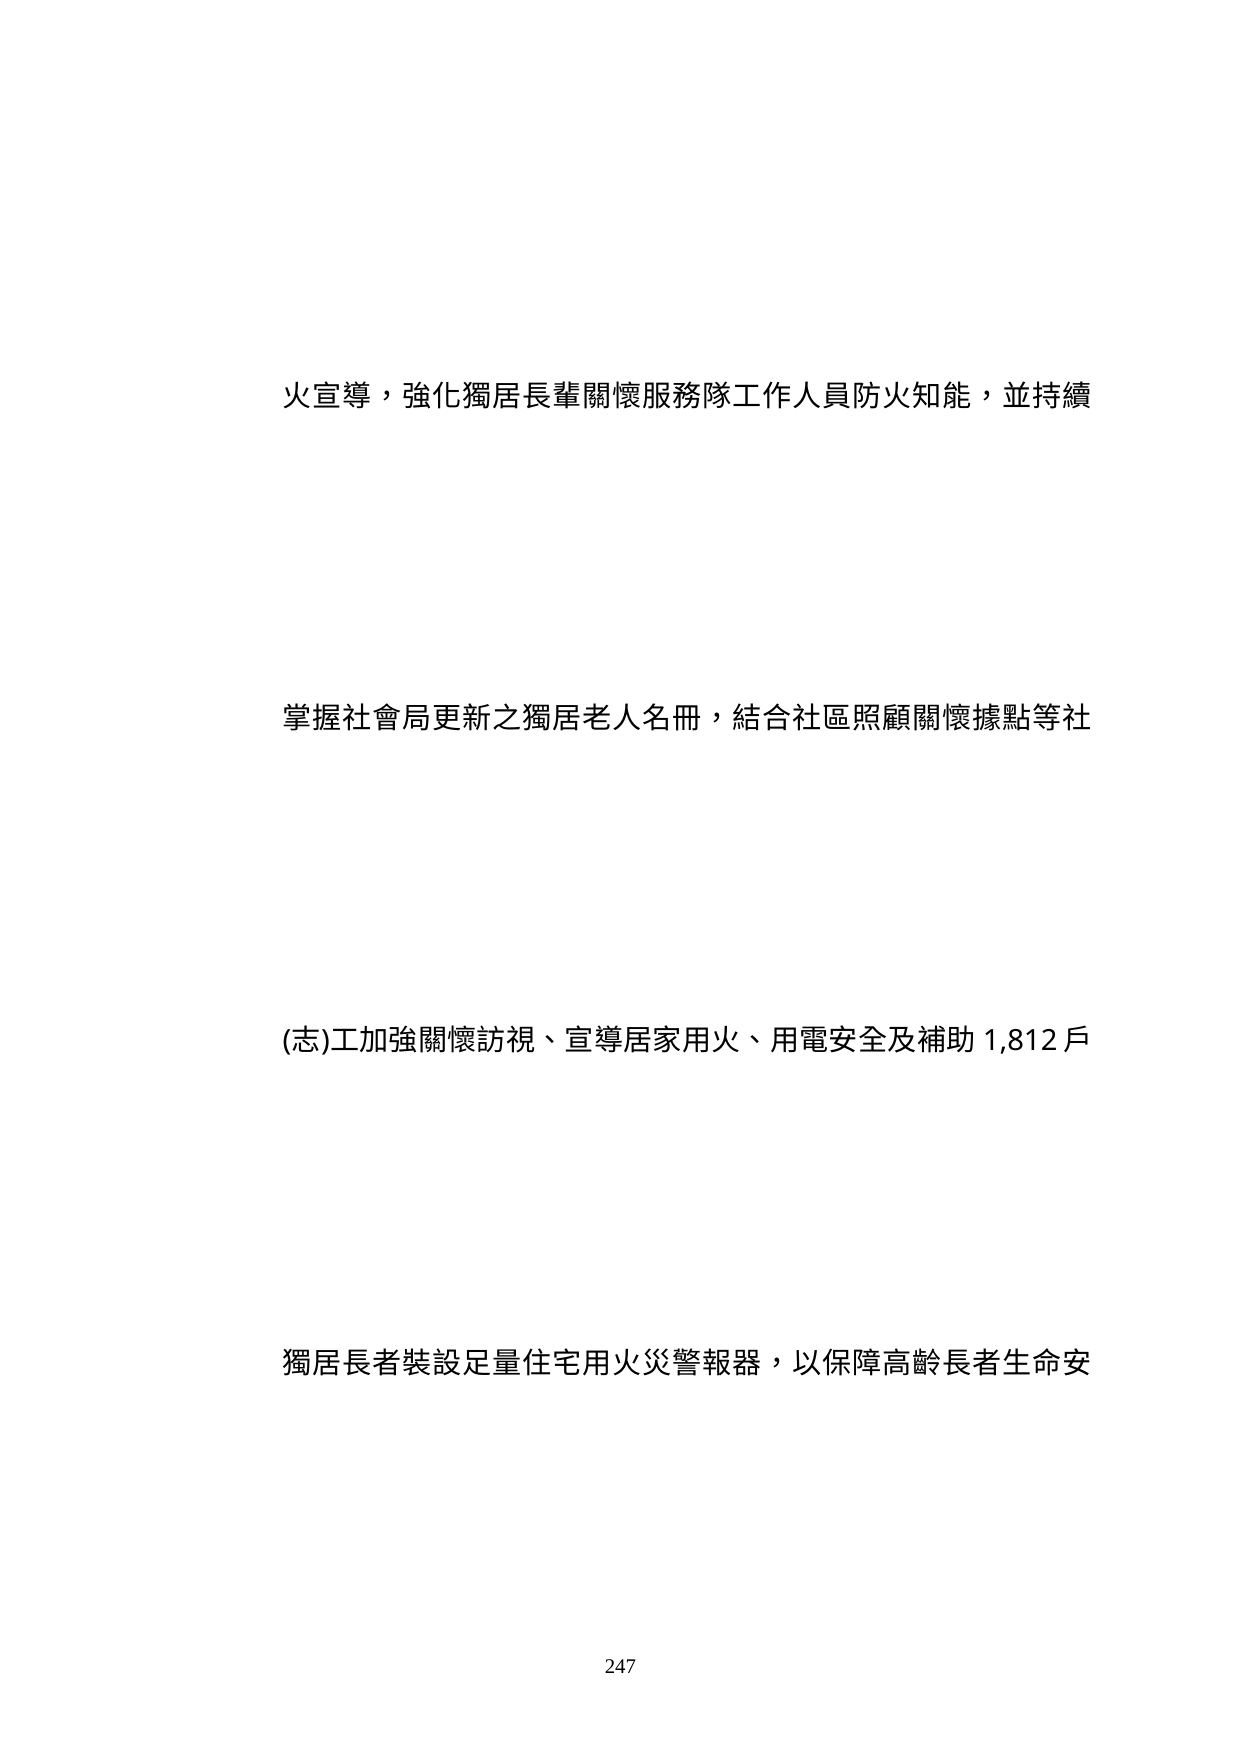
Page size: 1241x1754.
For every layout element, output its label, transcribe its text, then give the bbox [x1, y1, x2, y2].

text 火宣導，強化獨居長輩關懷服務隊工作人員防火知能，並持續掌握社會局更新之獨居老人名冊，結合社區照顧關懷據點等社(志)工加強關懷訪視、宣導居家用火、用電安全及補助1,812戶獨居長者裝設足量住宅用火災警報器，以保障高齡長者生命安 [282, 232, 1092, 1522]
